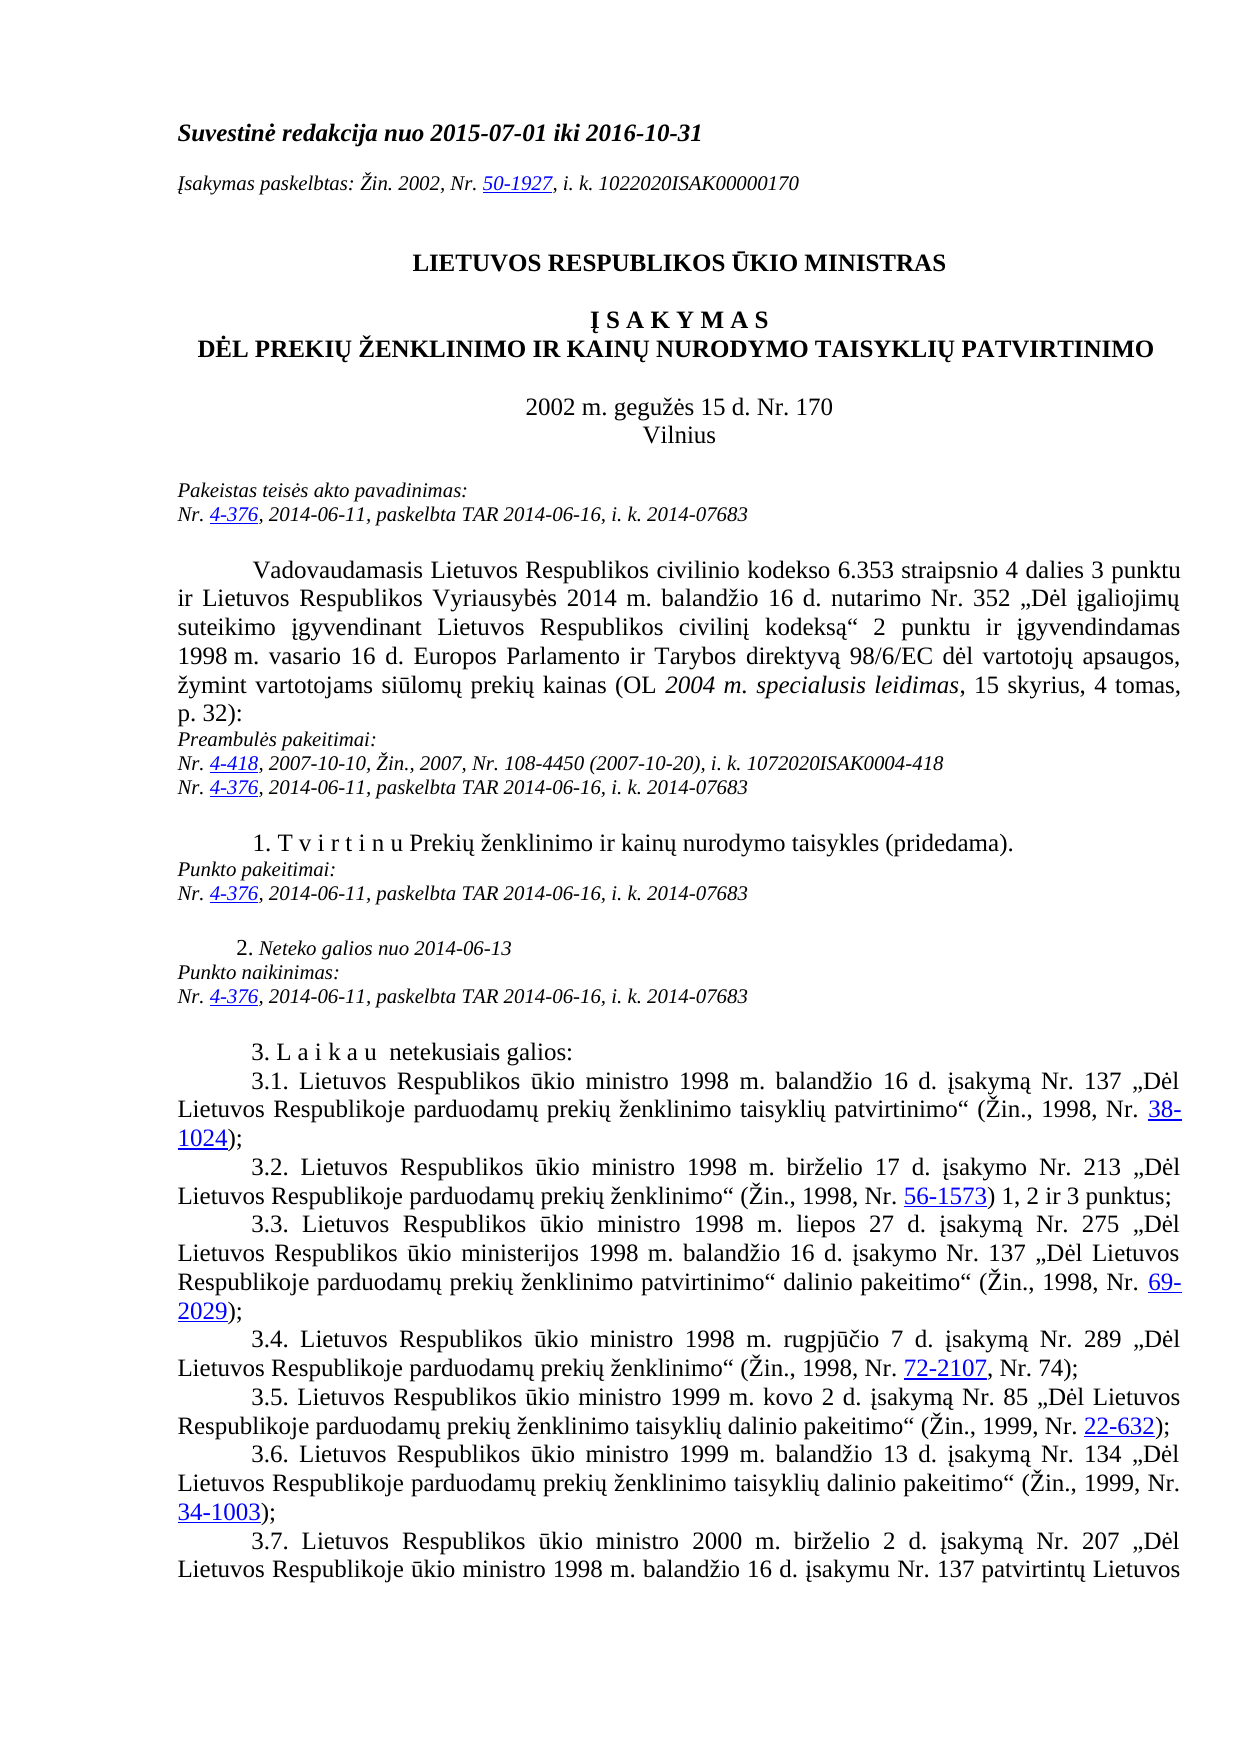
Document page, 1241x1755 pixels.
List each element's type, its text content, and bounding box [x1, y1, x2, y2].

text Į S A K Y M A S [177, 305, 1181, 334]
text 3.1. Lietuvos Respublikos ūkio ministro 1998 m. balandžio 16 d. įsakymą Nr. 137 „Dėl Lietuvos Respublikoje parduodamų prekių ženklinimo taisyklių patvirtinimo“ (Žin., 1998, Nr. 38-1024); [177, 1066, 1181, 1152]
text 3.2. Lietuvos Respublikos ūkio ministro 1998 m. birželio 17 d. įsakymo Nr. 213 „Dėl Lietuvos Respublikoje parduodamų prekių ženklinimo“ (Žin., 1998, Nr. 56-1573) 1, 2 ir 3 punktus; [177, 1152, 1181, 1209]
text 3.7. Lietuvos Respublikos ūkio ministro 2000 m. birželio 2 d. įsakymą Nr. 207 „Dėl Lietuvos Respublikoje ūkio ministro 1998 m. balandžio 16 d. įsakymu Nr. 137 patvirtintų Lietuvos [177, 1526, 1181, 1583]
text Punkto naikinimas: [177, 960, 1181, 984]
text Suvestinė redakcija nuo 2015-07-01 iki 2016-10-31 [177, 118, 1181, 147]
text Nr. 4-376, 2014-06-11, paskelbta TAR 2014-06-16, i. k. 2014-07683 [177, 502, 1181, 526]
text 1. T v i r t i n u Prekių ženklinimo ir kainų nurodymo taisykles (pridedama). [177, 828, 1181, 857]
text 2002 m. gegužės 15 d. Nr. 170 [177, 392, 1181, 420]
text Nr. 4-418, 2007-10-10, Žin., 2007, Nr. 108-4450 (2007-10-20), i. k. 1072020ISAK0004-418 [177, 751, 1181, 775]
text LIETUVOS RESPUBLIKOS ŪKIO MINISTRAS [177, 248, 1181, 277]
text Punkto pakeitimai: [177, 857, 1181, 881]
text 3. Laikau netekusiais galios: [177, 1037, 1181, 1066]
text Preambulės pakeitimai: [177, 727, 1181, 751]
text 3.5. Lietuvos Respublikos ūkio ministro 1999 m. kovo 2 d. įsakymą Nr. 85 „Dėl Lietuvos Respublikoje parduodamų prekių ženklinimo taisyklių dalinio pakeitimo“ (Žin., 1999, Nr. 22-632); [177, 1382, 1181, 1439]
text Vilnius [177, 420, 1181, 449]
text Nr. 4-376, 2014-06-11, paskelbta TAR 2014-06-16, i. k. 2014-07683 [177, 984, 1181, 1008]
text Vadovaudamasis Lietuvos Respublikos civilinio kodekso 6.353 straipsnio 4 dalies 3 punktu ir Lietuvos Respublikos Vyriausybės 2014 m. balandžio 16 d. nutarimo Nr. 352 „Dėl įgaliojimų suteikimo įgyvendinant Lietuvos Respublikos civilinį kodeksą“ 2 punktu ir įgyvendindamas 1998 m. vasario 16 d. Europos Parlamento ir Tarybos direktyvą 98/6/EC dėl vartotojų apsaugos, žymint vartotojams siūlomų prekių kainas (OL 2004 m. specialusis leidimas, 15 skyrius, 4 tomas, p. 32): [177, 555, 1181, 727]
text Nr. 4-376, 2014-06-11, paskelbta TAR 2014-06-16, i. k. 2014-07683 [177, 775, 1181, 799]
text 3.4. Lietuvos Respublikos ūkio ministro 1998 m. rugpjūčio 7 d. įsakymą Nr. 289 „Dėl Lietuvos Respublikoje parduodamų prekių ženklinimo“ (Žin., 1998, Nr. 72-2107, Nr. 74); [177, 1324, 1181, 1382]
text DĖL PREKIŲ ŽENKLINIMO IR KAINŲ NURODYMO TAISYKLIŲ PATVIRTINIMO [177, 334, 1181, 363]
text Pakeistas teisės akto pavadinimas: [177, 478, 1181, 502]
text Įsakymas paskelbtas: Žin. 2002, Nr. 50-1927, i. k. 1022020ISAK00000170 [177, 171, 1181, 195]
text 3.3. Lietuvos Respublikos ūkio ministro 1998 m. liepos 27 d. įsakymą Nr. 275 „Dėl Lietuvos Respublikos ūkio ministerijos 1998 m. balandžio 16 d. įsakymo Nr. 137 „Dėl Lietuvos Respublikoje parduodamų prekių ženklinimo patvirtinimo“ dalinio pakeitimo“ (Žin., 1998, Nr. 69-2029); [177, 1209, 1181, 1324]
text 3.6. Lietuvos Respublikos ūkio ministro 1999 m. balandžio 13 d. įsakymą Nr. 134 „Dėl Lietuvos Respublikoje parduodamų prekių ženklinimo taisyklių dalinio pakeitimo“ (Žin., 1999, Nr. 34-1003); [177, 1439, 1181, 1526]
text 2. Neteko galios nuo 2014-06-13 [177, 934, 1181, 960]
text Nr. 4-376, 2014-06-11, paskelbta TAR 2014-06-16, i. k. 2014-07683 [177, 881, 1181, 905]
